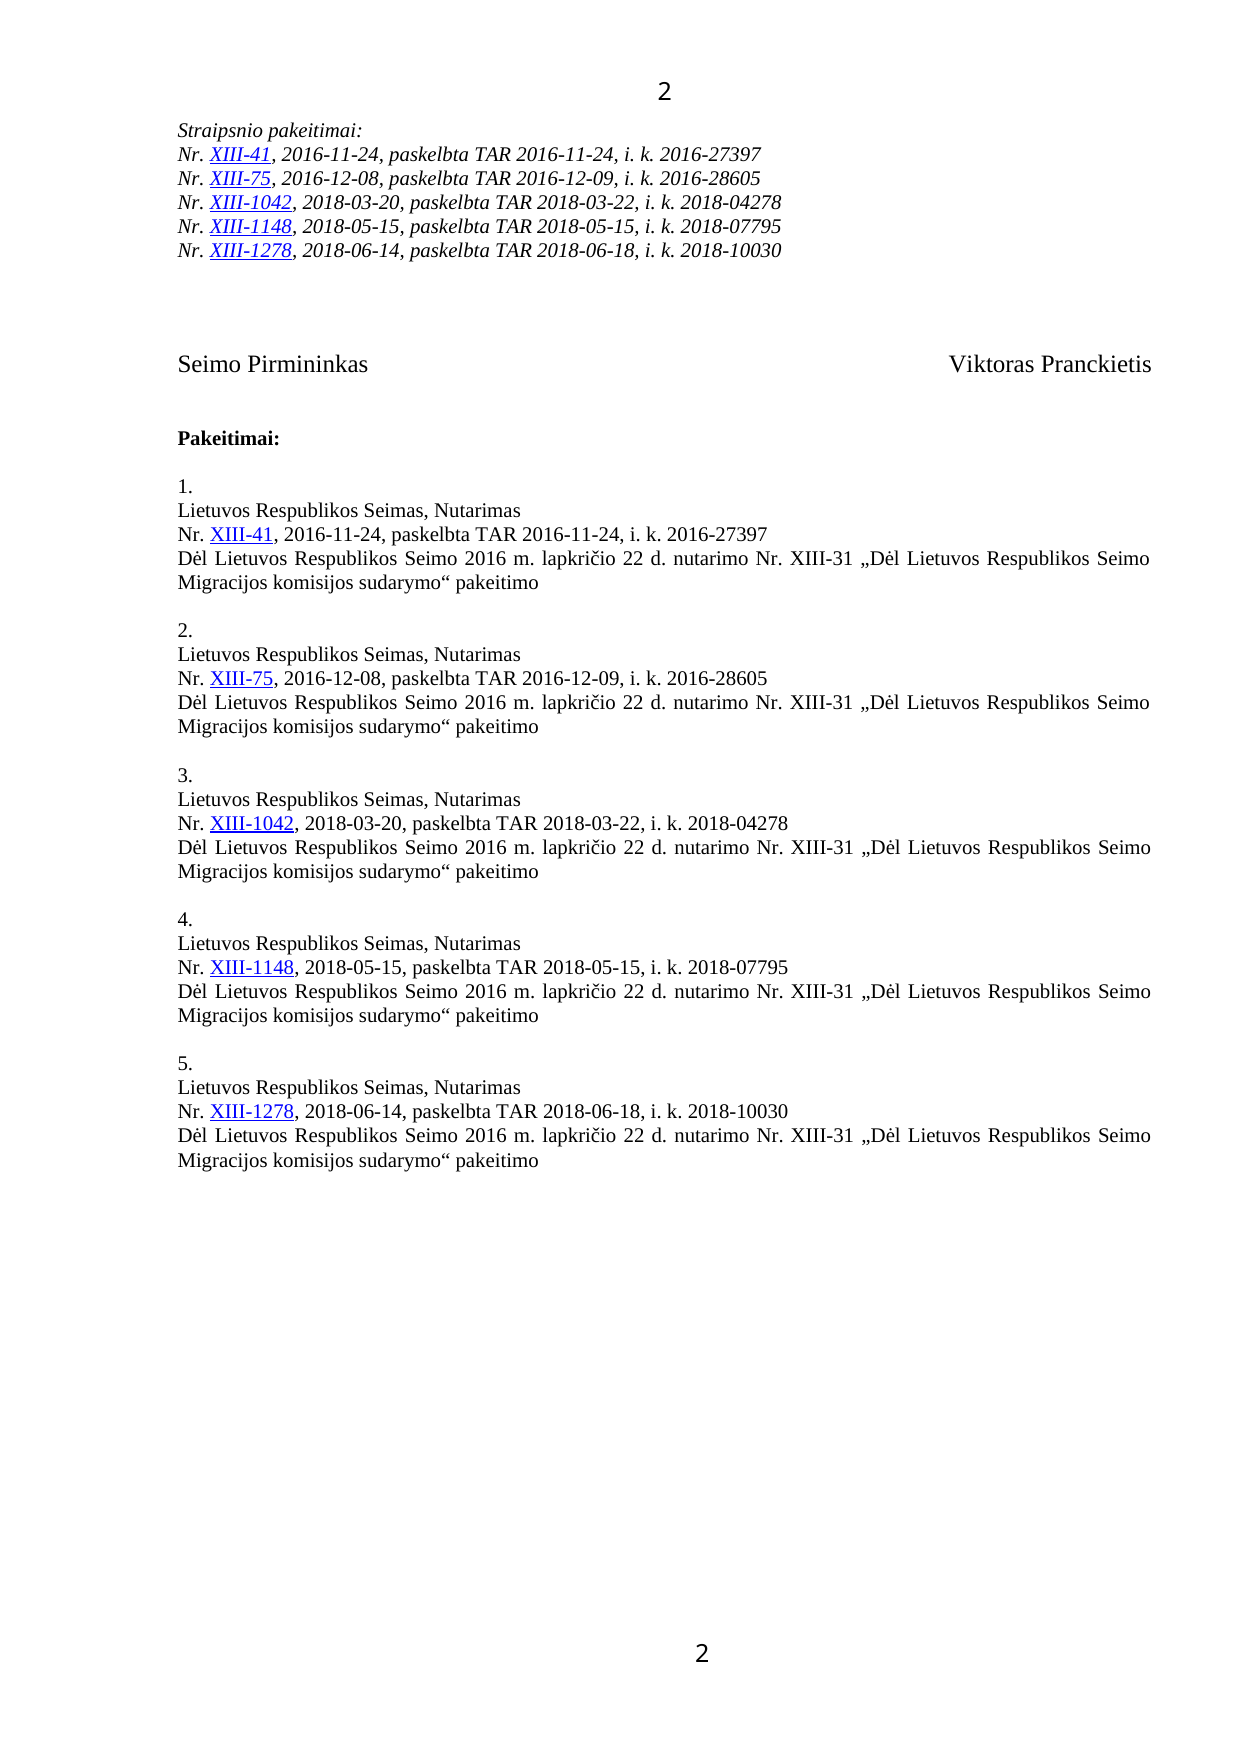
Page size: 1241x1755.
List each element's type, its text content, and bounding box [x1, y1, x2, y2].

text Nr. XIII-41, 2016-11-24, paskelbta TAR 2016-11-24, i. k. 2016-27397 [177, 142, 1152, 166]
text Straipsnio pakeitimai: [177, 118, 1152, 142]
text 3. [177, 762, 1152, 787]
text Lietuvos Respublikos Seimas, Nutarimas [177, 498, 1152, 522]
text Lietuvos Respublikos Seimas, Nutarimas [177, 931, 1152, 955]
text 5. [177, 1051, 1152, 1075]
text Nr. XIII-1148, 2018-05-15, paskelbta TAR 2018-05-15, i. k. 2018-07795 [177, 214, 1152, 238]
text Nr. XIII-1042, 2018-03-20, paskelbta TAR 2018-03-22, i. k. 2018-04278 [177, 811, 1152, 835]
text 1. [177, 474, 1152, 498]
text Lietuvos Respublikos Seimas, Nutarimas [177, 1075, 1152, 1099]
text Pakeitimai: [177, 426, 1152, 450]
text 4. [177, 907, 1152, 931]
text Dėl Lietuvos Respublikos Seimo 2016 m. lapkričio 22 d. nutarimo Nr. XIII-31 „Dėl Lietuvos Respublikos Seimo Migracijos komisijos sudarymo“ pakeitimo [177, 1123, 1152, 1172]
text Nr. XIII-1148, 2018-05-15, paskelbta TAR 2018-05-15, i. k. 2018-07795 [177, 955, 1152, 979]
text Nr. XIII-1278, 2018-06-14, paskelbta TAR 2018-06-18, i. k. 2018-10030 [177, 1099, 1152, 1123]
text Nr. XIII-75, 2016-12-08, paskelbta TAR 2016-12-09, i. k. 2016-28605 [177, 166, 1152, 190]
text Dėl Lietuvos Respublikos Seimo 2016 m. lapkričio 22 d. nutarimo Nr. XIII-31 „Dėl Lietuvos Respublikos Seimo Migracijos komisijos sudarymo“ pakeitimo [177, 835, 1152, 883]
text Nr. XIII-1042, 2018-03-20, paskelbta TAR 2018-03-22, i. k. 2018-04278 [177, 190, 1152, 214]
text Lietuvos Respublikos Seimas, Nutarimas [177, 787, 1152, 811]
text Lietuvos Respublikos Seimas, Nutarimas [177, 642, 1152, 666]
text Nr. XIII-75, 2016-12-08, paskelbta TAR 2016-12-09, i. k. 2016-28605 [177, 666, 1152, 690]
text Nr. XIII-41, 2016-11-24, paskelbta TAR 2016-11-24, i. k. 2016-27397 [177, 522, 1152, 546]
text Seimo Pirmininkas Viktoras Pranckietis [177, 349, 1152, 377]
text Dėl Lietuvos Respublikos Seimo 2016 m. lapkričio 22 d. nutarimo Nr. XIII-31 „Dėl Lietuvos Respublikos Seimo Migracijos komisijos sudarymo“ pakeitimo [177, 546, 1152, 594]
text Nr. XIII-1278, 2018-06-14, paskelbta TAR 2018-06-18, i. k. 2018-10030 [177, 238, 1152, 262]
text Dėl Lietuvos Respublikos Seimo 2016 m. lapkričio 22 d. nutarimo Nr. XIII-31 „Dėl Lietuvos Respublikos Seimo Migracijos komisijos sudarymo“ pakeitimo [177, 979, 1152, 1027]
text 2. [177, 618, 1152, 642]
text Dėl Lietuvos Respublikos Seimo 2016 m. lapkričio 22 d. nutarimo Nr. XIII-31 „Dėl Lietuvos Respublikos Seimo Migracijos komisijos sudarymo“ pakeitimo [177, 690, 1152, 738]
